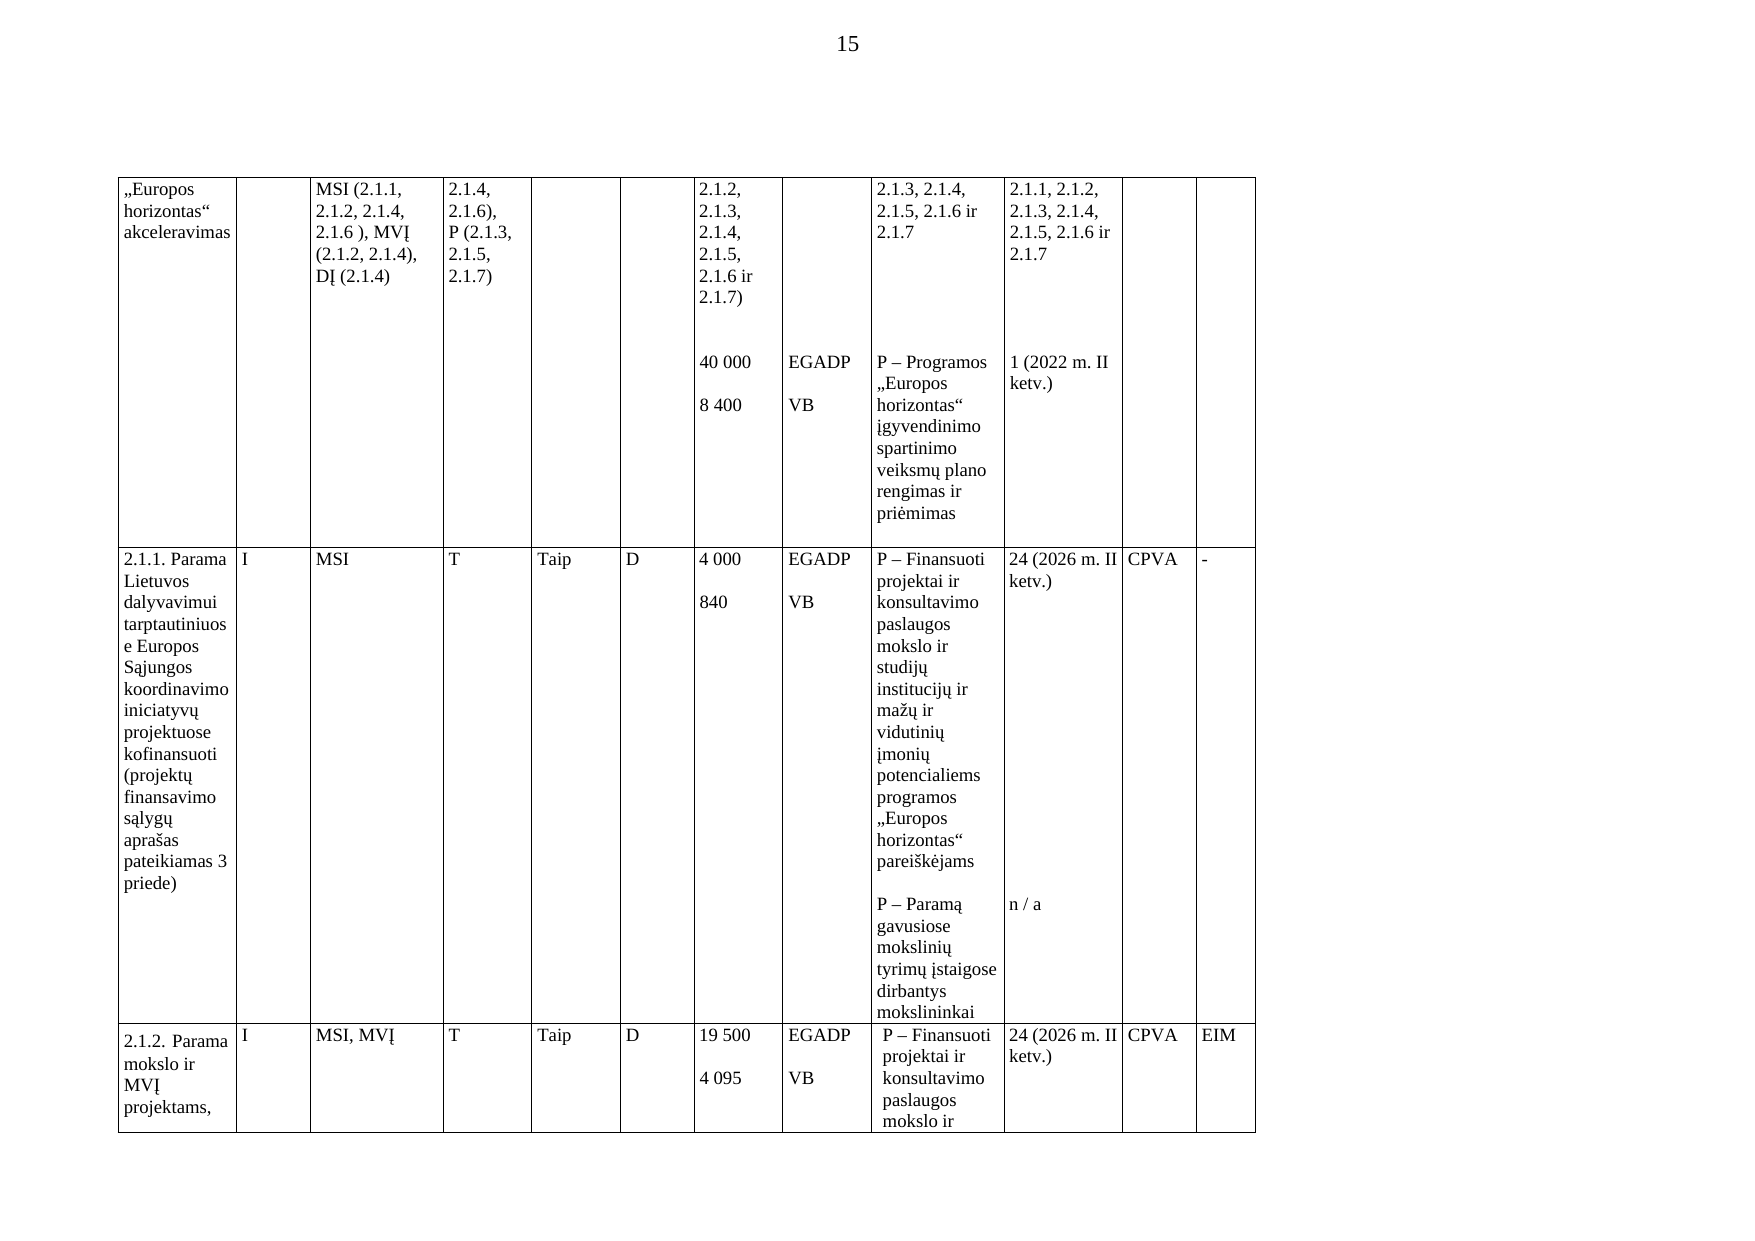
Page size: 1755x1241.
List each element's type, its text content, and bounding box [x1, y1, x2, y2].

table_cell CPVA [1123, 1024, 1196, 1132]
table_cell I [237, 1024, 310, 1132]
table_cell Taip [532, 548, 620, 1023]
table_cell „Europos horizontas“ akceleravimas [119, 178, 236, 547]
table_cell [532, 178, 620, 547]
table_cell EGADP VB [783, 178, 871, 547]
table_cell CPVA [1123, 548, 1196, 1023]
table_cell 2.1.1, 2.1.2, 2.1.3, 2.1.4, 2.1.5, 2.1.6 ir 2.1.7 1 (2022 m. II ketv.) [1005, 178, 1122, 547]
table_cell 19 500 4 095 [695, 1024, 782, 1132]
table_cell 2.1.2. Parama mokslo ir MVĮ projektams, [119, 1024, 236, 1132]
table_cell [237, 178, 310, 547]
table_cell MSI [311, 548, 443, 1023]
table_cell EGADP VB [783, 1024, 871, 1132]
table_cell 24 (2026 m. II ketv.) n / a [1005, 548, 1122, 1023]
table_cell - [1197, 548, 1255, 1023]
table_cell 4 000 840 [695, 548, 782, 1023]
table_cell 2.1.1. Parama Lietuvos dalyvavimui tarptautiniuose Europos Sąjungos koordinavimo iniciatyvų projektuose kofinansuoti (projektų finansavimo sąlygų aprašas pateikiamas 3 priede) [119, 548, 236, 1023]
table_cell [1197, 178, 1255, 547]
table_cell [621, 178, 694, 547]
table_cell T [444, 1024, 531, 1132]
table_cell Taip [532, 1024, 620, 1132]
table_cell EIM [1197, 1024, 1255, 1132]
table_cell [1123, 178, 1196, 547]
table_cell 2.1.3, 2.1.4, 2.1.5, 2.1.6 ir 2.1.7 P – Programos „Europos horizontas“ įgyvendinimo spartinimo veiksmų plano rengimas ir priėmimas [872, 178, 1004, 547]
table_cell MSI (2.1.1, 2.1.2, 2.1.4, 2.1.6 ), MVĮ (2.1.2, 2.1.4), DĮ (2.1.4) [311, 178, 443, 547]
table_cell 2.1.2, 2.1.3, 2.1.4, 2.1.5, 2.1.6 ir 2.1.7) 40 000 8 400 [695, 178, 782, 547]
table_cell EGADP VB [783, 548, 871, 1023]
table_cell 2.1.4, 2.1.6), P (2.1.3, 2.1.5, 2.1.7) [444, 178, 531, 547]
table_cell I [237, 548, 310, 1023]
table_cell P – Finansuoti projektai ir konsultavimo paslaugos mokslo ir [872, 1024, 1004, 1132]
table_cell MSI, MVĮ [311, 1024, 443, 1132]
table_cell D [621, 1024, 694, 1132]
table_cell T [444, 548, 531, 1023]
table_cell D [621, 548, 694, 1023]
table_cell P – Finansuoti projektai ir konsultavimo paslaugos mokslo ir studijų institucijų ir mažų ir vidutinių įmonių potencialiems programos „Europos horizontas“ pareiškėjams P – Paramą gavusiose mokslinių tyrimų įstaigose dirbantys mokslininkai [872, 548, 1004, 1023]
table_cell 24 (2026 m. II ketv.) [1005, 1024, 1122, 1132]
